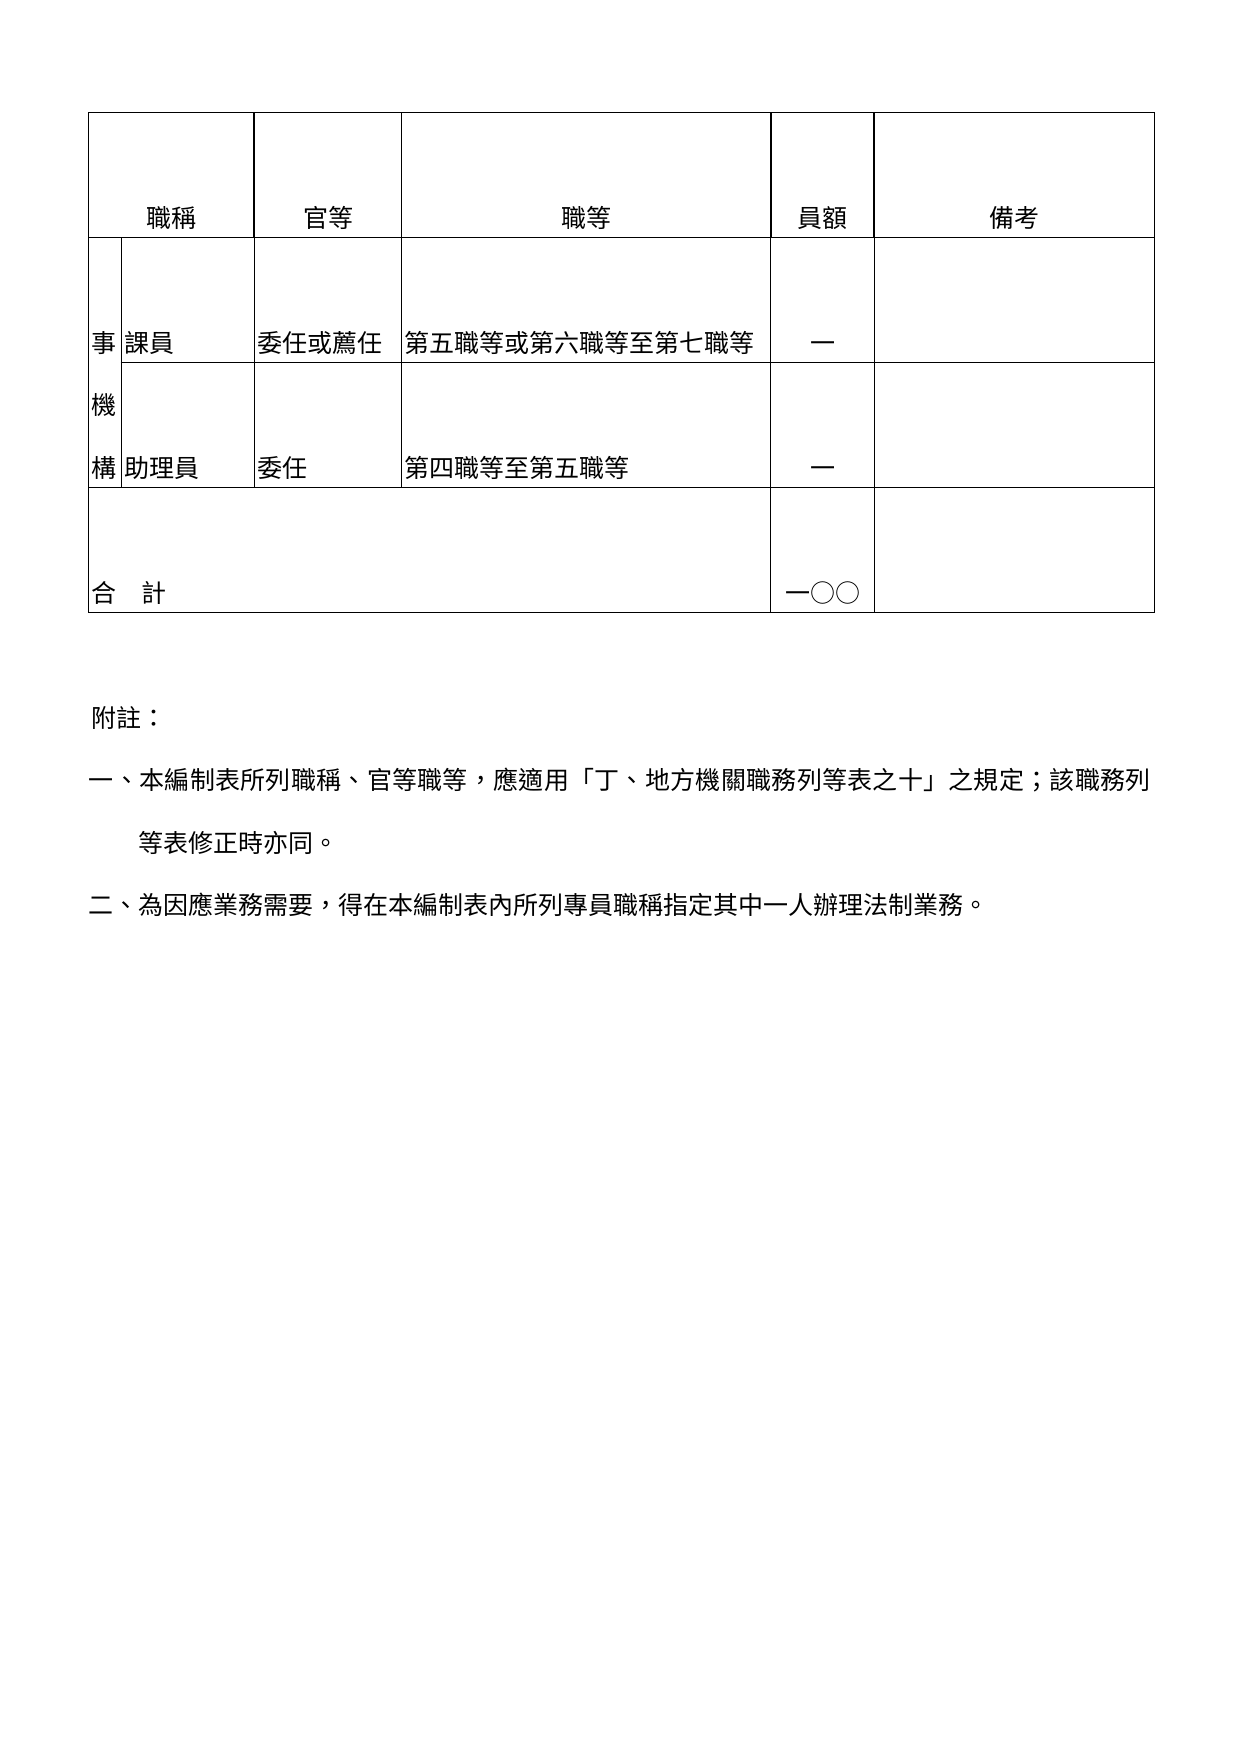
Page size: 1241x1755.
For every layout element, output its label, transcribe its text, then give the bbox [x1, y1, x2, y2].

table_cell 一○○ [771, 488, 874, 612]
table_cell 課員 [122, 238, 254, 362]
table_cell 合 計 [89, 488, 770, 612]
table_cell 第五職等或第六職等至第七職等 [402, 238, 770, 362]
table_header 職等 [402, 113, 770, 237]
table_cell 第四職等至第五職等 [402, 363, 770, 487]
table_header 員額 [772, 113, 873, 237]
table_cell 一 [771, 363, 874, 487]
text 附註： [92, 675, 1152, 737]
table_cell [875, 363, 1154, 487]
table_cell [875, 238, 1154, 362]
table_header 備考 [875, 113, 1154, 237]
table_cell 一 [771, 238, 874, 362]
table_header 官等 [255, 113, 401, 237]
table_cell [875, 488, 1154, 612]
table_cell 助理員 [122, 363, 254, 487]
text 二、為因應業務需要，得在本編制表內所列專員職稱指定其中一人辦理法制業務。 [89, 862, 1152, 925]
table_cell 委任或薦任 [255, 238, 401, 362]
table_cell 委任 [255, 363, 401, 487]
text 一、本編制表所列職稱、官等職等，應適用「丁、地方機關職務列等表之十」之規定；該職務列等表修正時亦同。 [89, 737, 1152, 862]
table_header 職稱 [89, 113, 253, 237]
table_cell 事機構 [89, 238, 121, 487]
